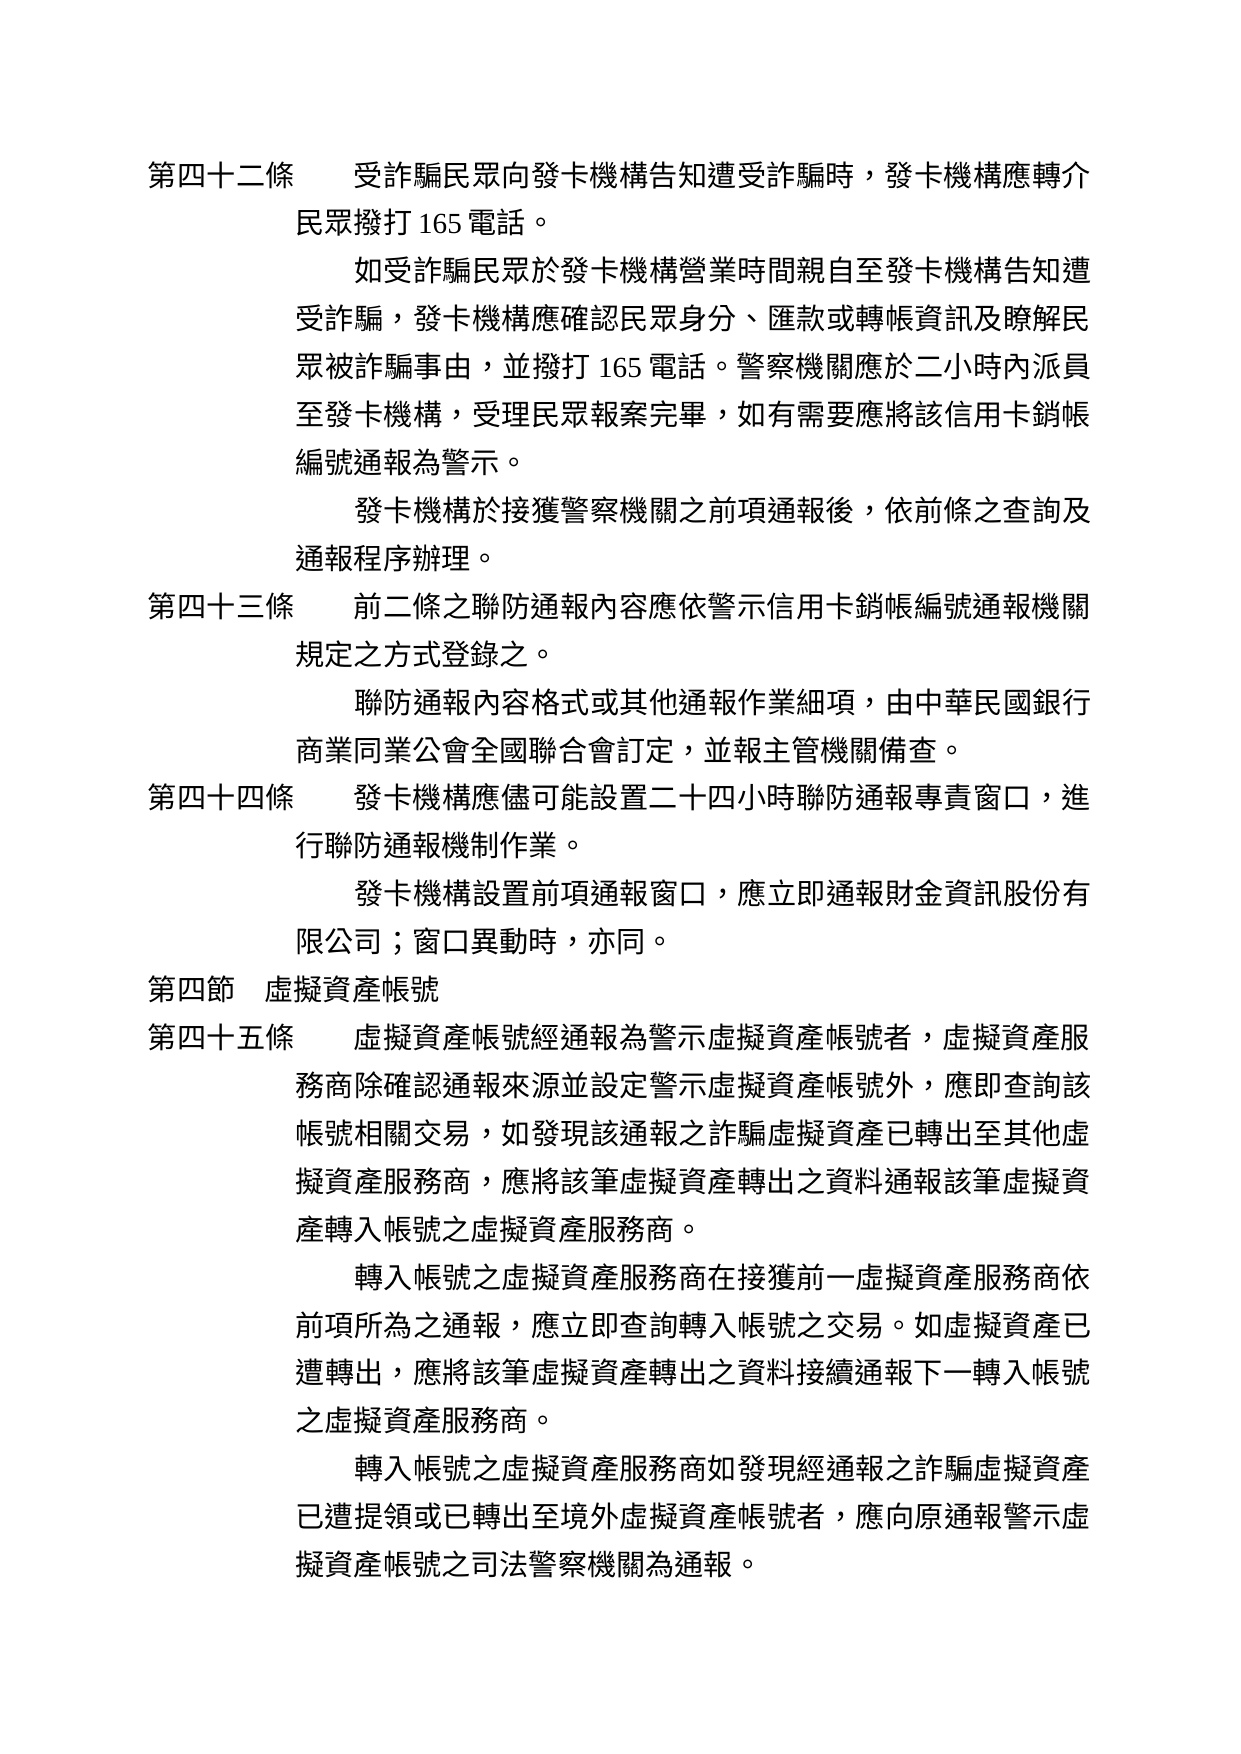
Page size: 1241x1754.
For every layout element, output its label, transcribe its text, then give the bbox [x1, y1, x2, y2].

text 發卡機構於接獲警察機關之前項通報後，依前條之查詢及通報程序辦理。 [295, 483, 1092, 579]
text 第四十四條 發卡機構應儘可能設置二十四小時聯防通報專責窗口，進行聯防通報機制作業。 [148, 771, 1092, 866]
text 第四十三條 前二條之聯防通報內容應依警示信用卡銷帳編號通報機關規定之方式登錄之。 [148, 579, 1092, 675]
text 第四十五條 虛擬資產帳號經通報為警示虛擬資產帳號者，虛擬資產服務商除確認通報來源並設定警示虛擬資產帳號外，應即查詢該帳號相關交易，如發現該通報之詐騙虛擬資產已轉出至其他虛擬資產服務商，應將該筆虛擬資產轉出之資料通報該筆虛擬資產轉入帳號之虛擬資產服務商。 [148, 1010, 1092, 1250]
text 轉入帳號之虛擬資產服務商如發現經通報之詐騙虛擬資產已遭提領或已轉出至境外虛擬資產帳號者，應向原通報警示虛擬資產帳號之司法警察機關為通報。 [295, 1441, 1092, 1585]
text 聯防通報內容格式或其他通報作業細項，由中華民國銀行商業同業公會全國聯合會訂定，並報主管機關備查。 [295, 675, 1092, 771]
text 如受詐騙民眾於發卡機構營業時間親自至發卡機構告知遭受詐騙，發卡機構應確認民眾身分、匯款或轉帳資訊及瞭解民眾被詐騙事由，並撥打165電話。警察機關應於二小時內派員至發卡機構，受理民眾報案完畢，如有需要應將該信用卡銷帳編號通報為警示。 [295, 243, 1092, 483]
text 轉入帳號之虛擬資產服務商在接獲前一虛擬資產服務商依前項所為之通報，應立即查詢轉入帳號之交易。如虛擬資產已遭轉出，應將該筆虛擬資產轉出之資料接續通報下一轉入帳號之虛擬資產服務商。 [295, 1250, 1092, 1441]
text 第四節 虛擬資產帳號 [148, 962, 1092, 1010]
text 發卡機構設置前項通報窗口，應立即通報財金資訊股份有限公司；窗口異動時，亦同。 [295, 866, 1092, 962]
text 第四十二條 受詐騙民眾向發卡機構告知遭受詐騙時，發卡機構應轉介民眾撥打165電話。 [148, 148, 1092, 243]
